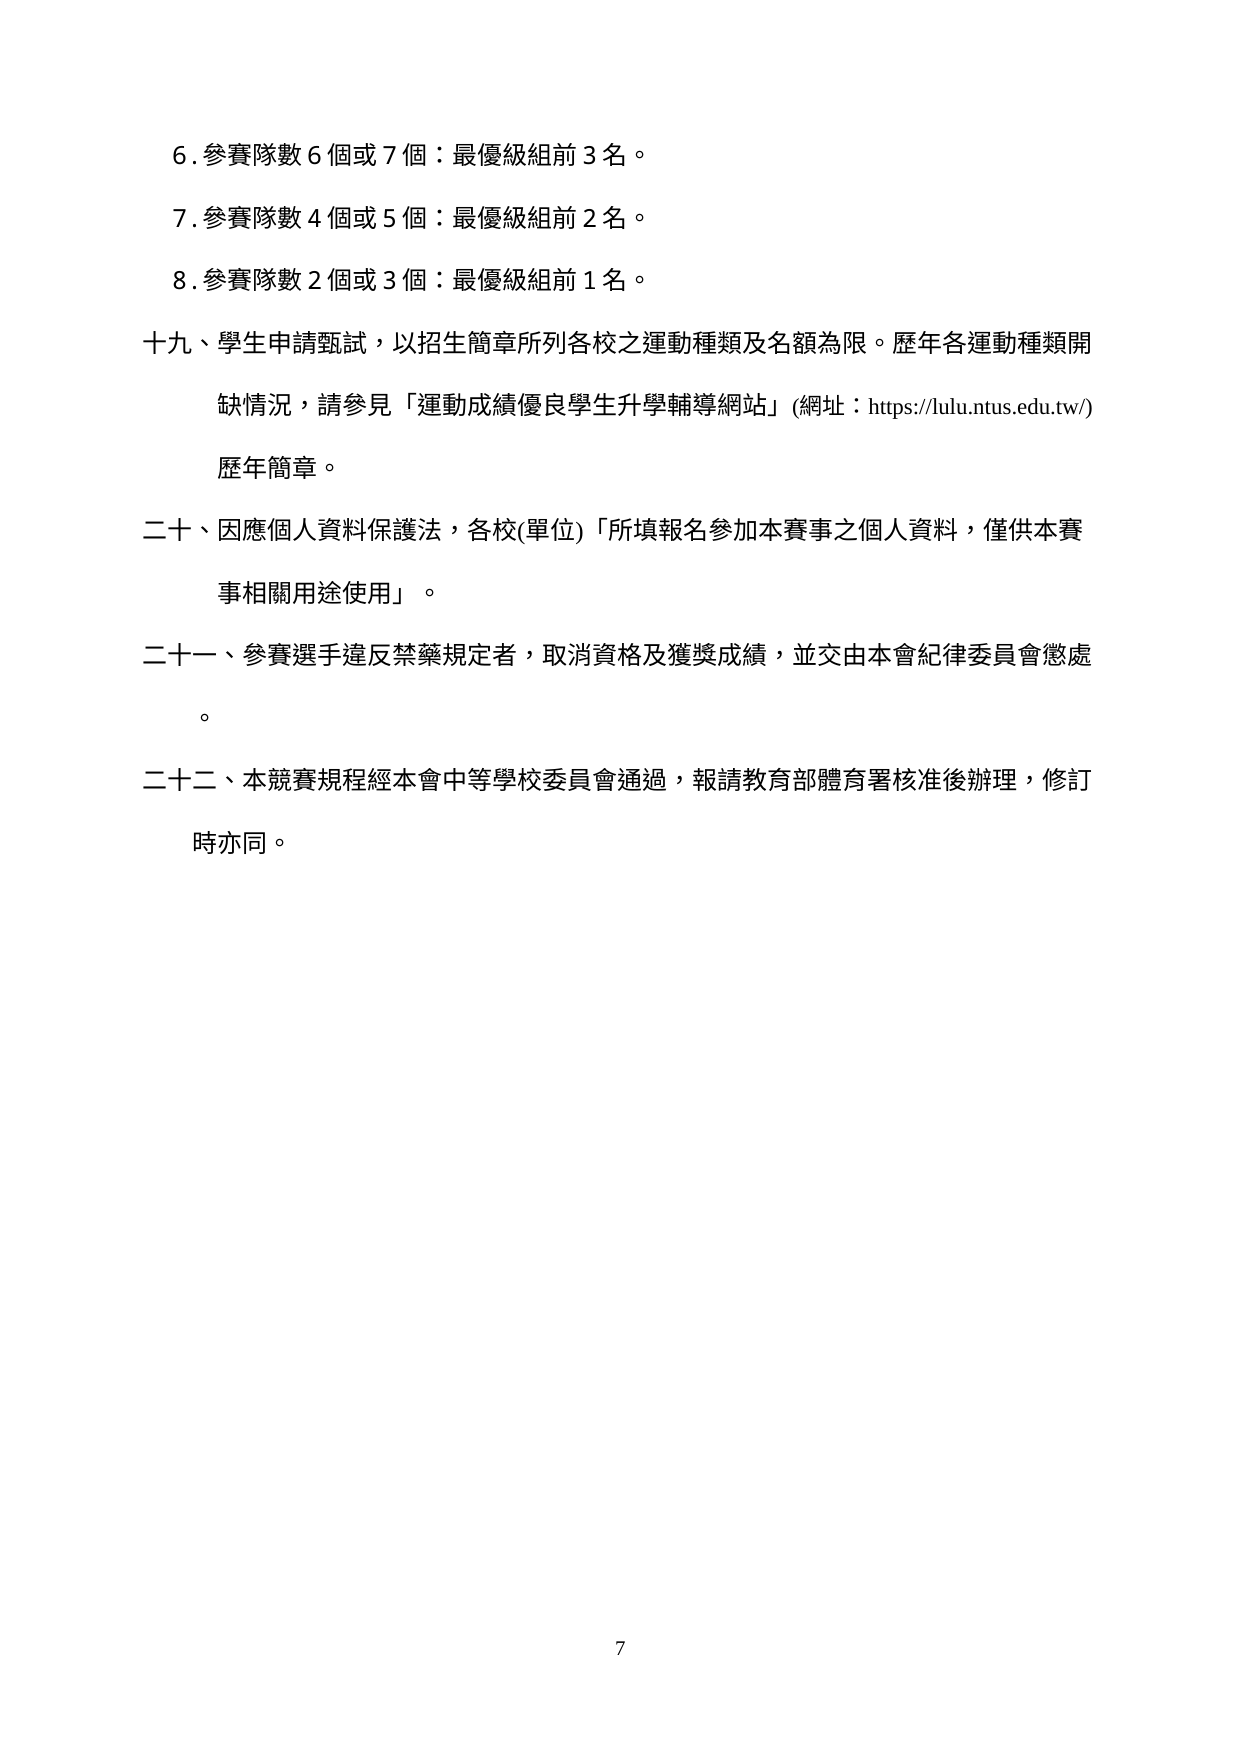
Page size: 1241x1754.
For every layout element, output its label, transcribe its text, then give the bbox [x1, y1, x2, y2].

text 二十二、本競賽規程經本會中等學校委員會通過，報請教育部體育署核准後辦理，修訂 [142, 737, 1098, 800]
text 時亦同。 [142, 800, 1098, 862]
text 8.參賽隊數2個或3個：最優級組前1名。 [142, 237, 1098, 300]
text 二十一、參賽選手違反禁藥規定者，取消資格及獲獎成績，並交由本會紀律委員會懲處 [142, 612, 1098, 675]
text 二十、因應個人資料保護法，各校(單位)「所填報名參加本賽事之個人資料，僅供本賽事相關用途使用」。 [142, 487, 1098, 612]
text 。 [142, 675, 1098, 737]
text 7.參賽隊數4個或5個：最優級組前2名。 [142, 175, 1098, 237]
text 6.參賽隊數6個或7個：最優級組前3名。 [142, 112, 1098, 175]
text 十九、學生申請甄試，以招生簡章所列各校之運動種類及名額為限。歷年各運動種類開缺情況，請參見「運動成績優良學生升學輔導網站」(網址：https://lulu.ntus.edu.tw/)歷年簡章。 [142, 300, 1098, 487]
